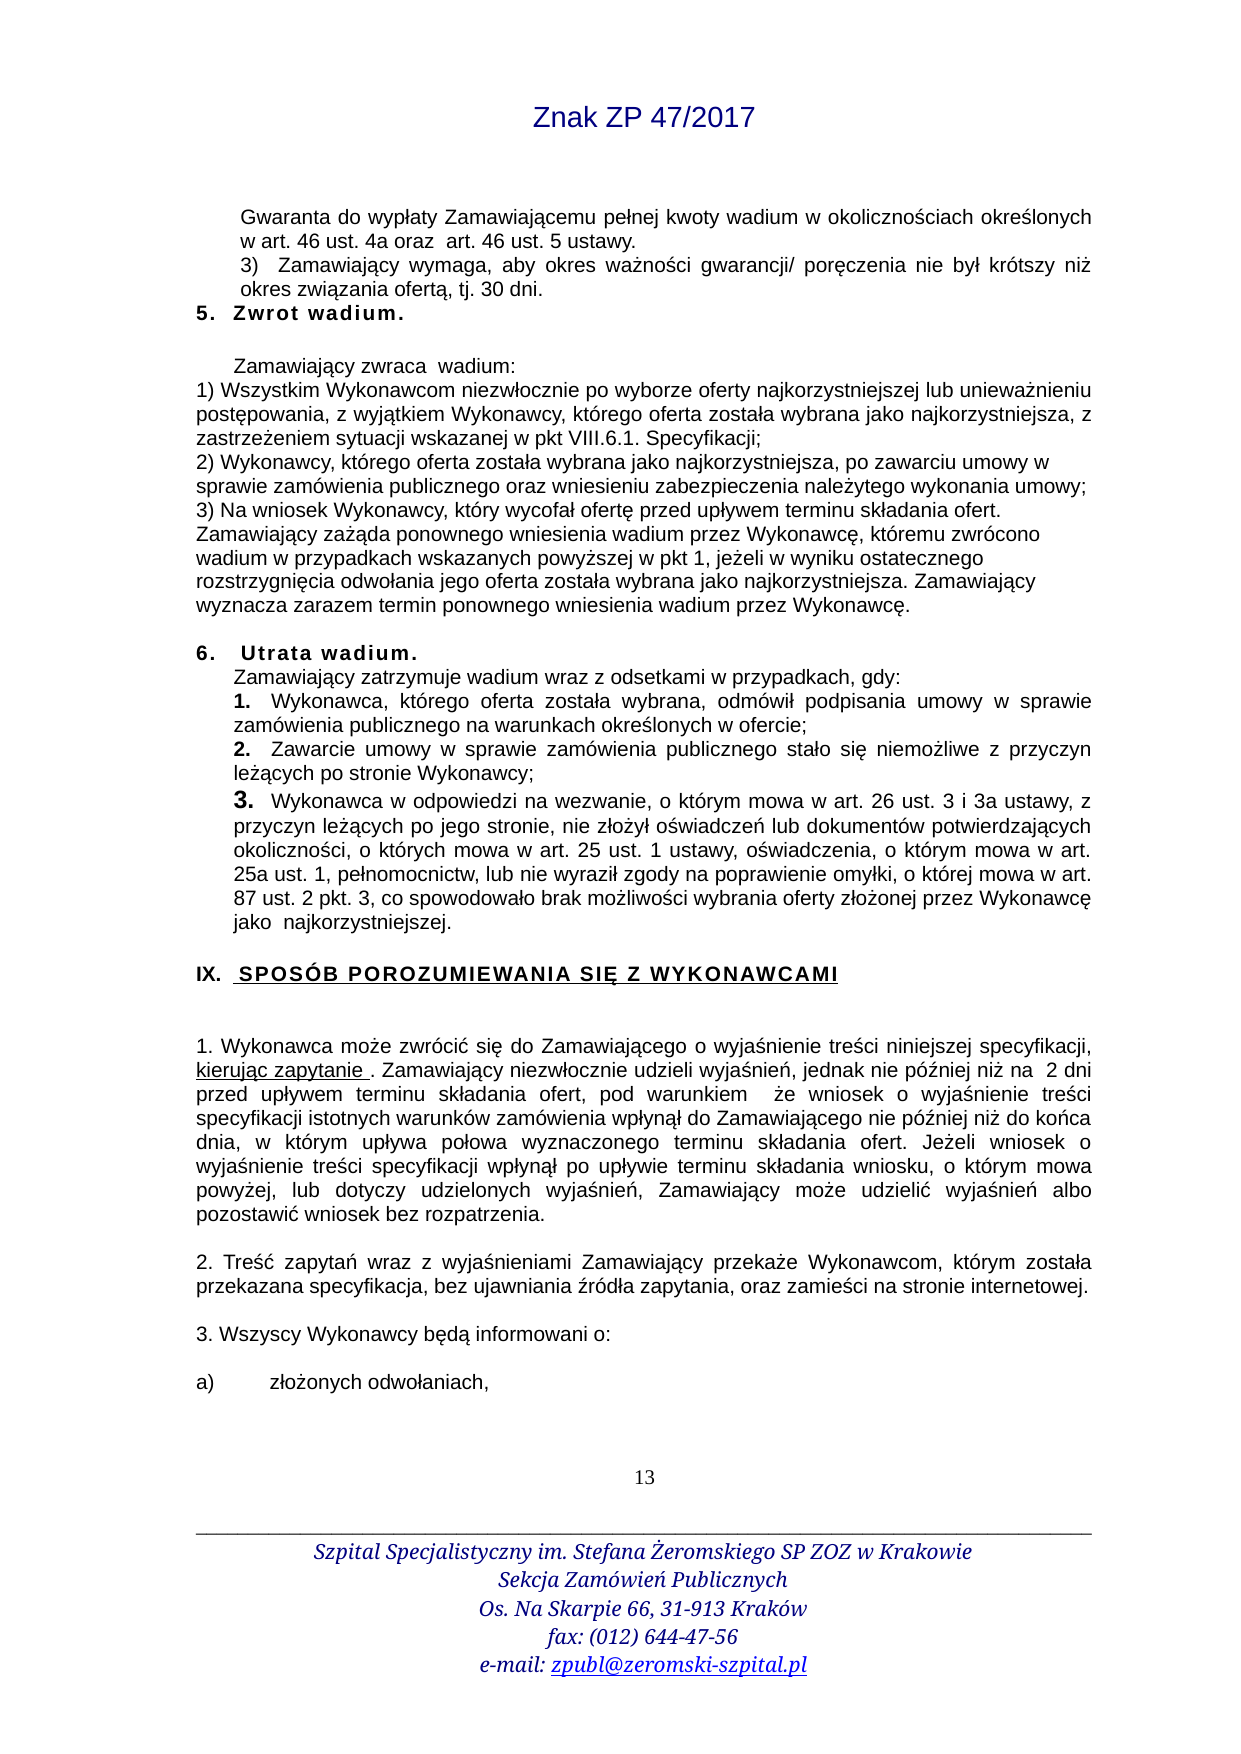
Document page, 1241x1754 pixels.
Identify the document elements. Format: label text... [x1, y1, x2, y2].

list Zawarcie umowy w sprawie zamówienia publicznego stało się niemożliwe z przyczyn leżących po stronie Wykonawcy; [233, 737, 1093, 785]
text 3. Wszyscy Wykonawcy będą informowani o: [196, 1322, 1093, 1346]
text Zamawiający zwraca wadium: [196, 354, 1093, 378]
text Gwaranta do wypłaty Zamawiającemu pełnej kwoty wadium w okolicznościach określonych w art. 46 ust. 4a oraz art. 46 ust. 5 ustawy. [240, 205, 1093, 253]
text 2) Wykonawcy, którego oferta została wybrana jako najkorzystniejsza, po zawarciu umowy w sprawie zamówienia publicznego oraz wniesieniu zabezpieczenia należytego wykonania umowy; [196, 449, 1093, 497]
text 6. Utrata wadium. [196, 641, 1093, 665]
text Zamawiający zatrzymuje wadium wraz z odsetkami w przypadkach, gdy: [196, 665, 1093, 689]
text 2. Treść zapytań wraz z wyjaśnieniami Zamawiający przekaże Wykonawcom, którym została przekazana specyfikacja, bez ujawniania źródła zapytania, oraz zamieści na stronie internetowej. [196, 1250, 1093, 1298]
list złożonych odwołaniach, [196, 1369, 1093, 1393]
text IX. SPOSÓB POROZUMIEWANIA SIĘ Z WYKONAWCAMI [196, 962, 1093, 986]
text 3) Na wniosek Wykonawcy, który wycofał ofertę przed upływem terminu składania ofert. [196, 497, 1093, 521]
text 1) Wszystkim Wykonawcom niezwłocznie po wyborze oferty najkorzystniejszej lub unieważnieniu postępowania, z wyjątkiem Wykonawcy, którego oferta została wybrana jako najkorzystniejsza, z zastrzeżeniem sytuacji wskazanej w pkt VIII.6.1. Specyfikacji; [196, 378, 1093, 449]
text 3) Zamawiający wymaga, aby okres ważności gwarancji/ poręczenia nie był krótszy niż okres związania ofertą, tj. 30 dni. [240, 253, 1093, 301]
list Wykonawca, którego oferta została wybrana, odmówił podpisania umowy w sprawie zamówienia publicznego na warunkach określonych w ofercie; [233, 689, 1093, 737]
text Zamawiający zażąda ponownego wniesienia wadium przez Wykonawcę, któremu zwrócono wadium w przypadkach wskazanych powyższej w pkt 1, jeżeli w wyniku ostatecznego rozstrzygnięcia odwołania jego oferta została wybrana jako najkorzystniejsza. Zamawiający wyznacza zarazem termin ponownego wniesienia wadium przez Wykonawcę. [196, 521, 1093, 641]
text 1. Wykonawca może zwrócić się do Zamawiającego o wyjaśnienie treści niniejszej specyfikacji, kierując zapytanie . Zamawiający niezwłocznie udzieli wyjaśnień, jednak nie później niż na 2 dni przed upływem terminu składania ofert, pod warunkiem że wniosek o wyjaśnienie treści specyfikacji istotnych warunków zamówienia wpłynął do Zamawiającego nie później niż do końca dnia, w którym upływa połowa wyznaczonego terminu składania ofert. Jeżeli wniosek o wyjaśnienie treści specyfikacji wpłynął po upływie terminu składania wniosku, o którym mowa powyżej, lub dotyczy udzielonych wyjaśnień, Zamawiający może udzielić wyjaśnień albo pozostawić wniosek bez rozpatrzenia. [196, 1034, 1093, 1226]
text 5. Zwrot wadium. [196, 301, 1093, 354]
list Wykonawca w odpowiedzi na wezwanie, o którym mowa w art. 26 ust. 3 i 3a ustawy, z przyczyn leżących po jego stronie, nie złożył oświadczeń lub dokumentów potwierdzających okoliczności, o których mowa w art. 25 ust. 1 ustawy, oświadczenia, o którym mowa w art. 25a ust. 1, pełnomocnictw, lub nie wyraził zgody na poprawienie omyłki, o której mowa w art. 87 ust. 2 pkt. 3, co spowodowało brak możliwości wybrania oferty złożonej przez Wykonawcę jako najkorzystniejszej. [233, 785, 1093, 933]
